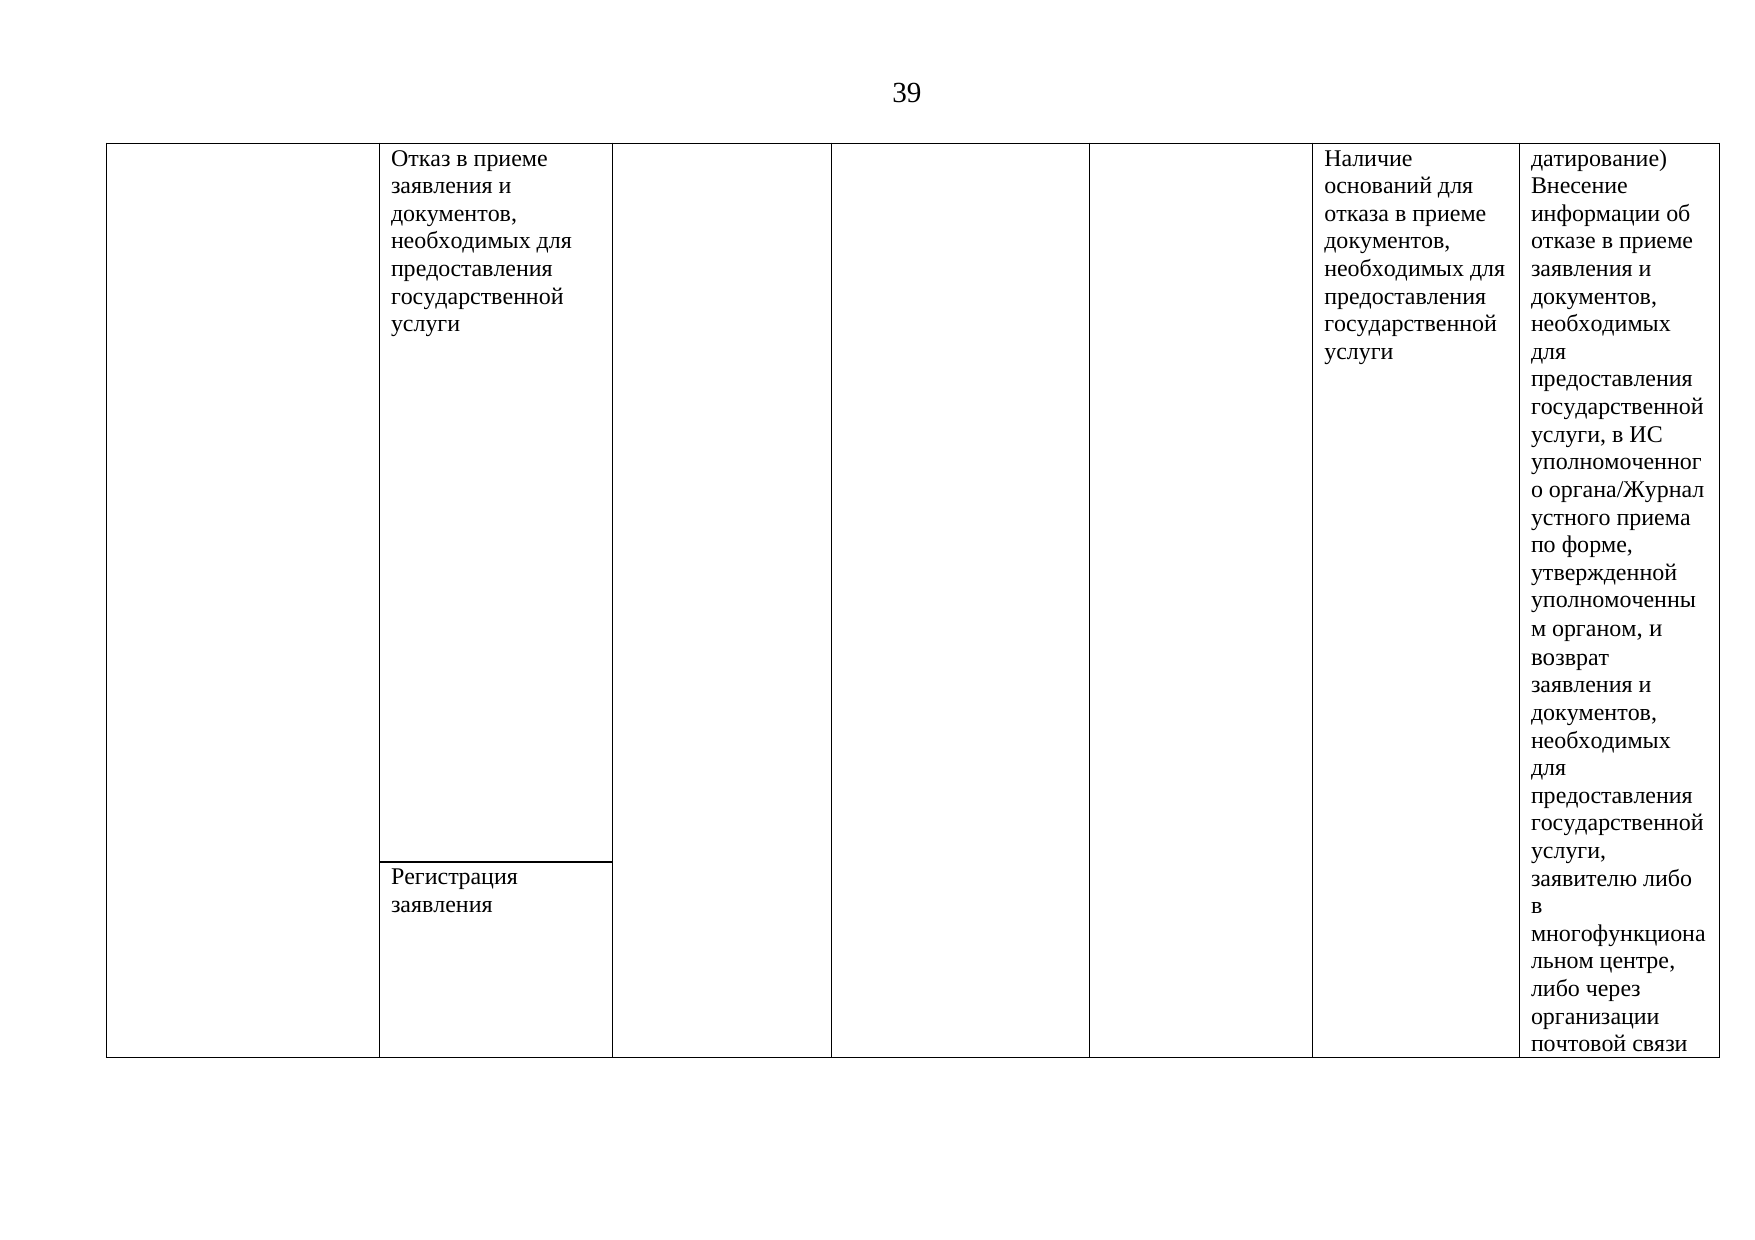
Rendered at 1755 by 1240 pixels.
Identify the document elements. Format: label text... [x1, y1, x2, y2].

table_cell [1720, 861, 1727, 1057]
table_cell [1090, 144, 1312, 1057]
table_cell [613, 144, 831, 1057]
table_cell [832, 144, 1089, 1057]
table_cell Регистрация заявления [380, 863, 612, 1057]
table_cell [107, 144, 379, 1057]
table_cell Наличие оснований для отказа в приеме документов, необходимых для предоставления государственной услуги [1313, 144, 1519, 1057]
table_cell датирование) Внесение информации об отказе в приеме заявления и документов, необходимых для предоставления государственной услуги, в ИС уполномоченного органа/Журнал устного приема по форме, утвержденной уполномоченным органом, и возврат заявления и документов, необходимых для предоставления государственной услуги, заявителю либо в многофункциональном центре, либо через организации почтовой связи [1520, 144, 1719, 1057]
table_cell Отказ в приеме заявления и документов, необходимых для предоставления государственной услуги [380, 144, 612, 861]
table_cell [1720, 143, 1727, 861]
